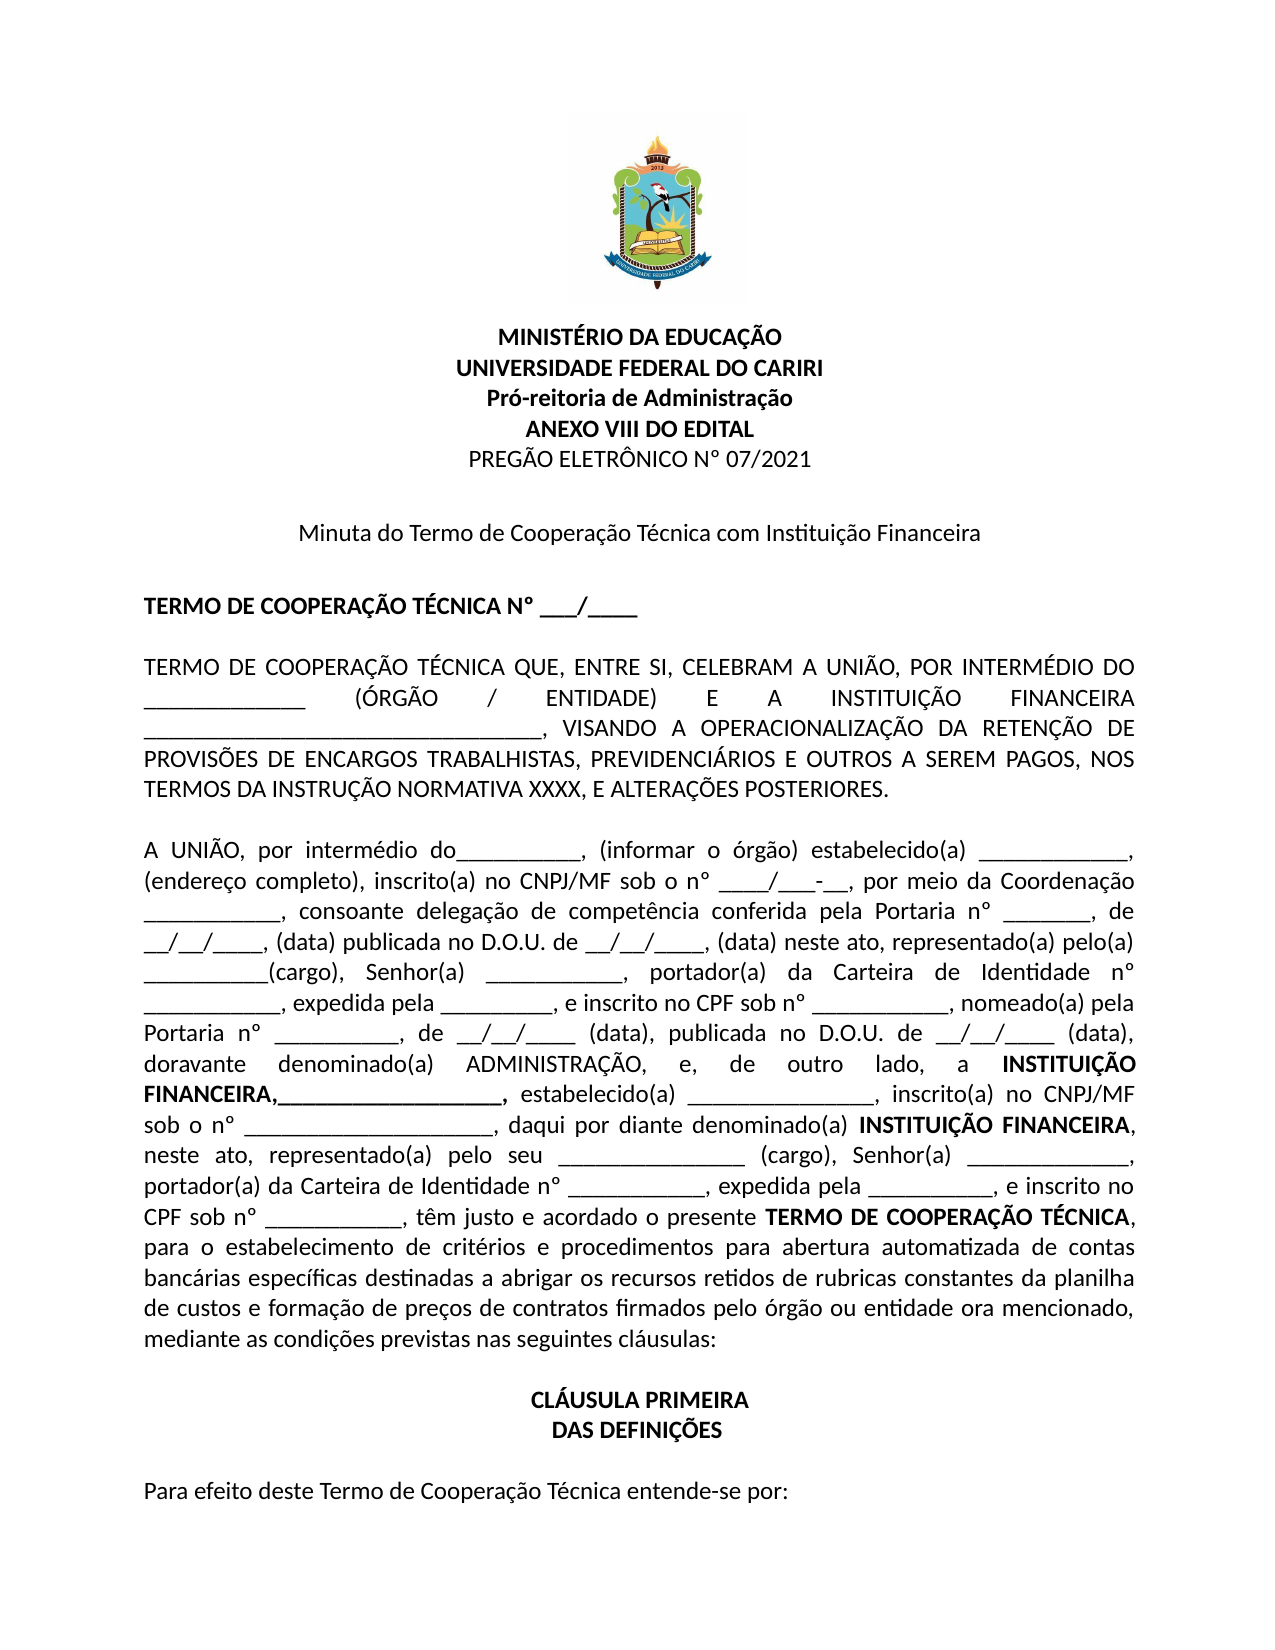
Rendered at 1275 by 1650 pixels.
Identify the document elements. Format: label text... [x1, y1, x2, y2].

text Pró-reitoria de Administração [144, 382, 1136, 413]
text UNIVERSIDADE FEDERAL DO CARIRI [144, 352, 1136, 382]
text Minuta do Termo de Cooperação Técnica com Instituição Financeira [144, 517, 1136, 547]
text ANEXO VIII DO EDITAL [144, 413, 1136, 443]
text Para efeito deste Termo de Cooperação Técnica entende-se por: [144, 1475, 1136, 1506]
text MINISTÉRIO DA EDUCAÇÃO [144, 321, 1136, 352]
text CLÁUSULA PRIMEIRA [144, 1384, 1136, 1414]
text PREGÃO ELETRÔNICO Nº 07/2021 [144, 443, 1136, 474]
text A UNIÃO, por intermédio do__________, (informar o órgão) estabelecido(a) ____________, (endereço completo), inscrito(a) no CNPJ/MF sob o nº ____/___-__, por meio da Coordenação ___________, consoante delegação de competência conferida pela Portaria nº _______, de __/__/____, (data) publicada no D.O.U. de __/__/____, (data) neste ato, representado(a) pelo(a) __________(cargo), Senhor(a) ___________, portador(a) da Carteira de Identidade nº ___________, expedida pela _________, e inscrito no CPF sob nº ___________, nomeado(a) pela Portaria nº __________, de __/__/____ (data), publicada no D.O.U. de __/__/____ (data), doravante denominado(a) ADMINISTRAÇÃO, e, de outro lado, a INSTITUIÇÃO FINANCEIRA,__________________, estabelecido(a) _______________, inscrito(a) no CNPJ/MF sob o nº ____________________, daqui por diante denominado(a) INSTITUIÇÃO FINANCEIRA, neste ato, representado(a) pelo seu _______________ (cargo), Senhor(a) _____________, portador(a) da Carteira de Identidade nº ___________, expedida pela __________, e inscrito no CPF sob nº ___________, têm justo e acordado o presente TERMO DE COOPERAÇÃO TÉCNICA, para o estabelecimento de critérios e procedimentos para abertura automatizada de contas bancárias específicas destinadas a abrigar os recursos retidos de rubricas constantes da planilha de custos e formação de preços de contratos firmados pelo órgão ou entidade ora mencionado, mediante as condições previstas nas seguintes cláusulas: [144, 834, 1136, 1353]
text TERMO DE COOPERAÇÃO TÉCNICA QUE, ENTRE SI, CELEBRAM A UNIÃO, POR INTERMÉDIO DO _____________ (ÓRGÃO / ENTIDADE) E A INSTITUIÇÃO FINANCEIRA ________________________________, VISANDO A OPERACIONALIZAÇÃO DA RETENÇÃO DE PROVISÕES DE ENCARGOS TRABALHISTAS, PREVIDENCIÁRIOS E OUTROS A SEREM PAGOS, NOS TERMOS DA INSTRUÇÃO NORMATIVA XXXX, E ALTERAÇÕES POSTERIORES. [144, 651, 1136, 804]
text TERMO DE COOPERAÇÃO TÉCNICA Nº ___/____ [144, 590, 1136, 621]
text DAS DEFINIÇÕES [144, 1414, 1136, 1445]
picture [567, 112, 748, 310]
